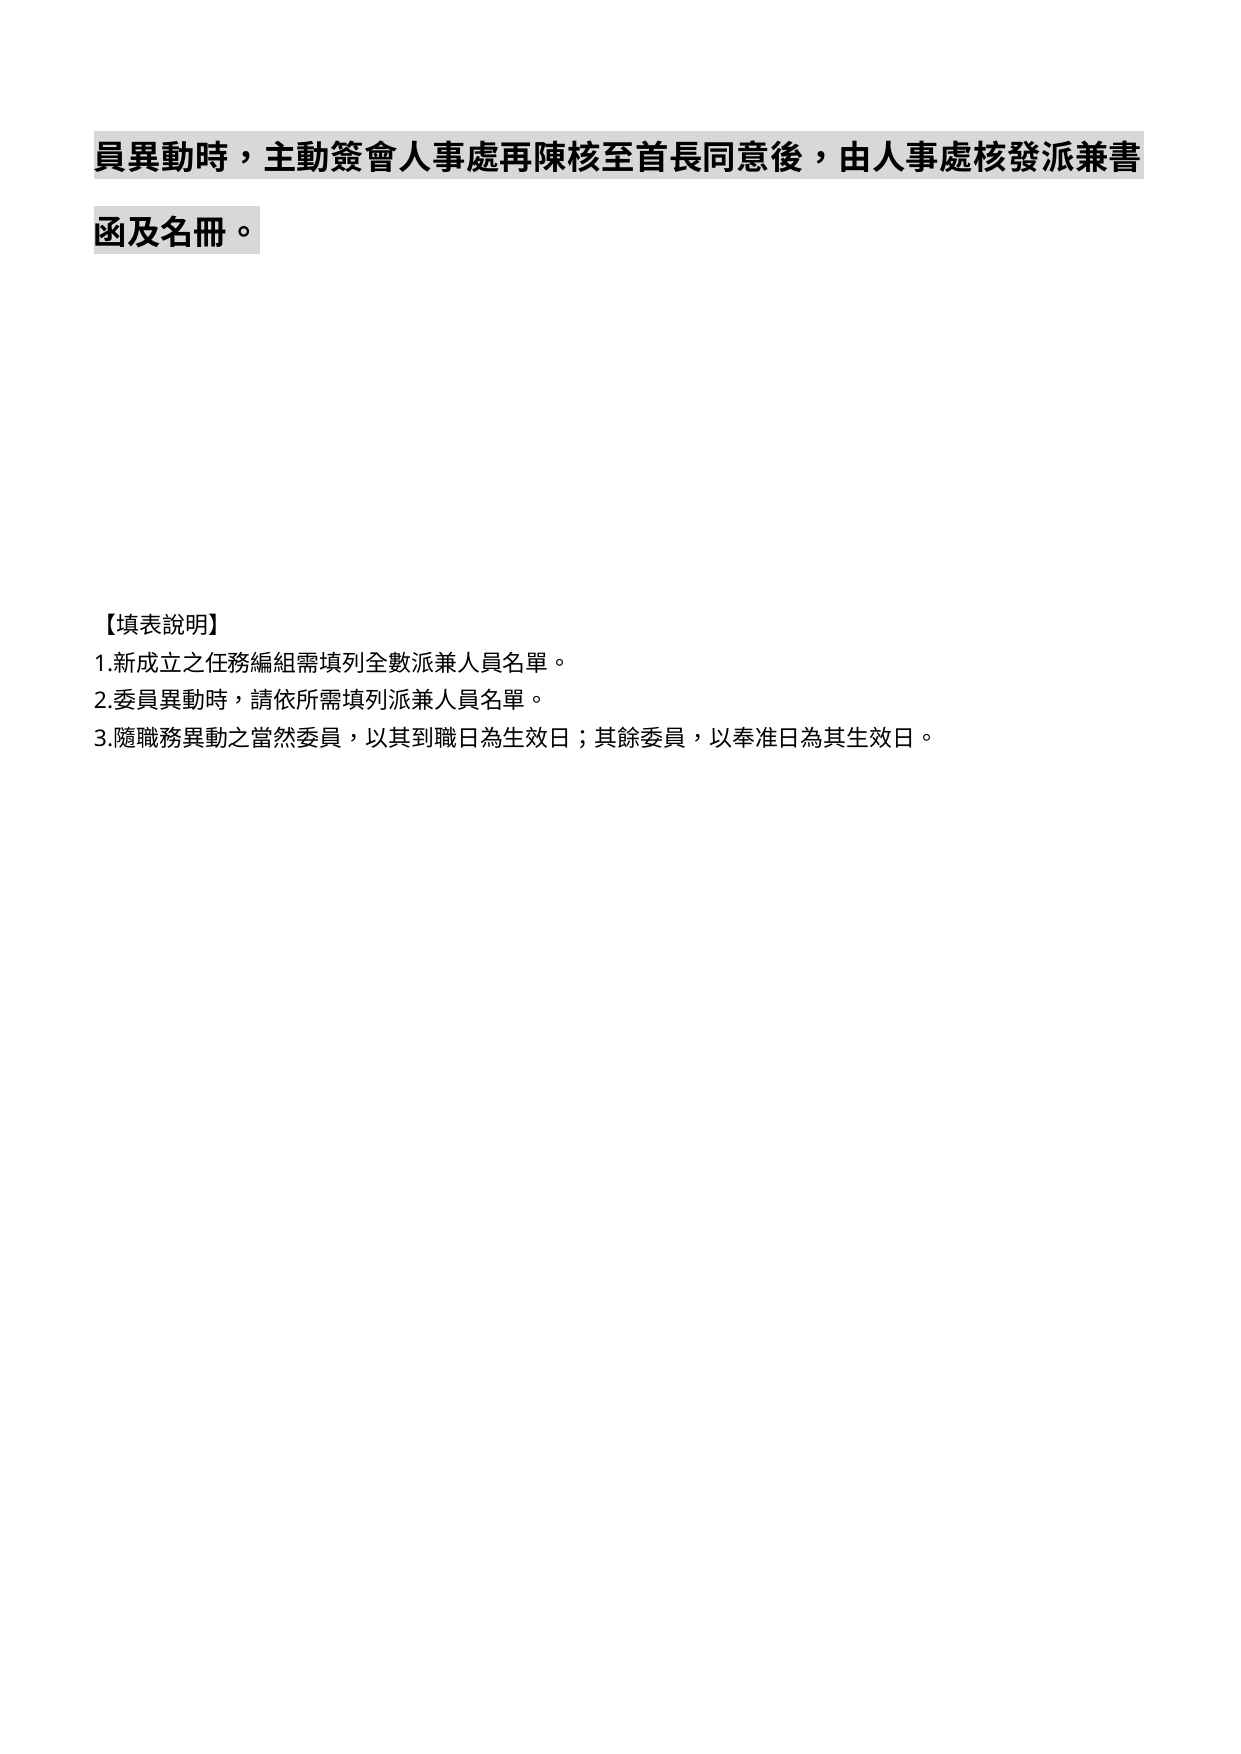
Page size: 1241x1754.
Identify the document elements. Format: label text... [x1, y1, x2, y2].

text 員異動時，主動簽會人事處再陳核至首長同意後，由人事處核發派兼書函及名冊。 [94, 117, 1144, 267]
text 【填表說明】 [94, 605, 1144, 642]
text 2.委員異動時，請依所需填列派兼人員名單。 [94, 680, 1144, 717]
text 1.新成立之任務編組需填列全數派兼人員名單。 [94, 642, 1144, 680]
text 3.隨職務異動之當然委員，以其到職日為生效日；其餘委員，以奉准日為其生效日。 [94, 717, 1144, 755]
